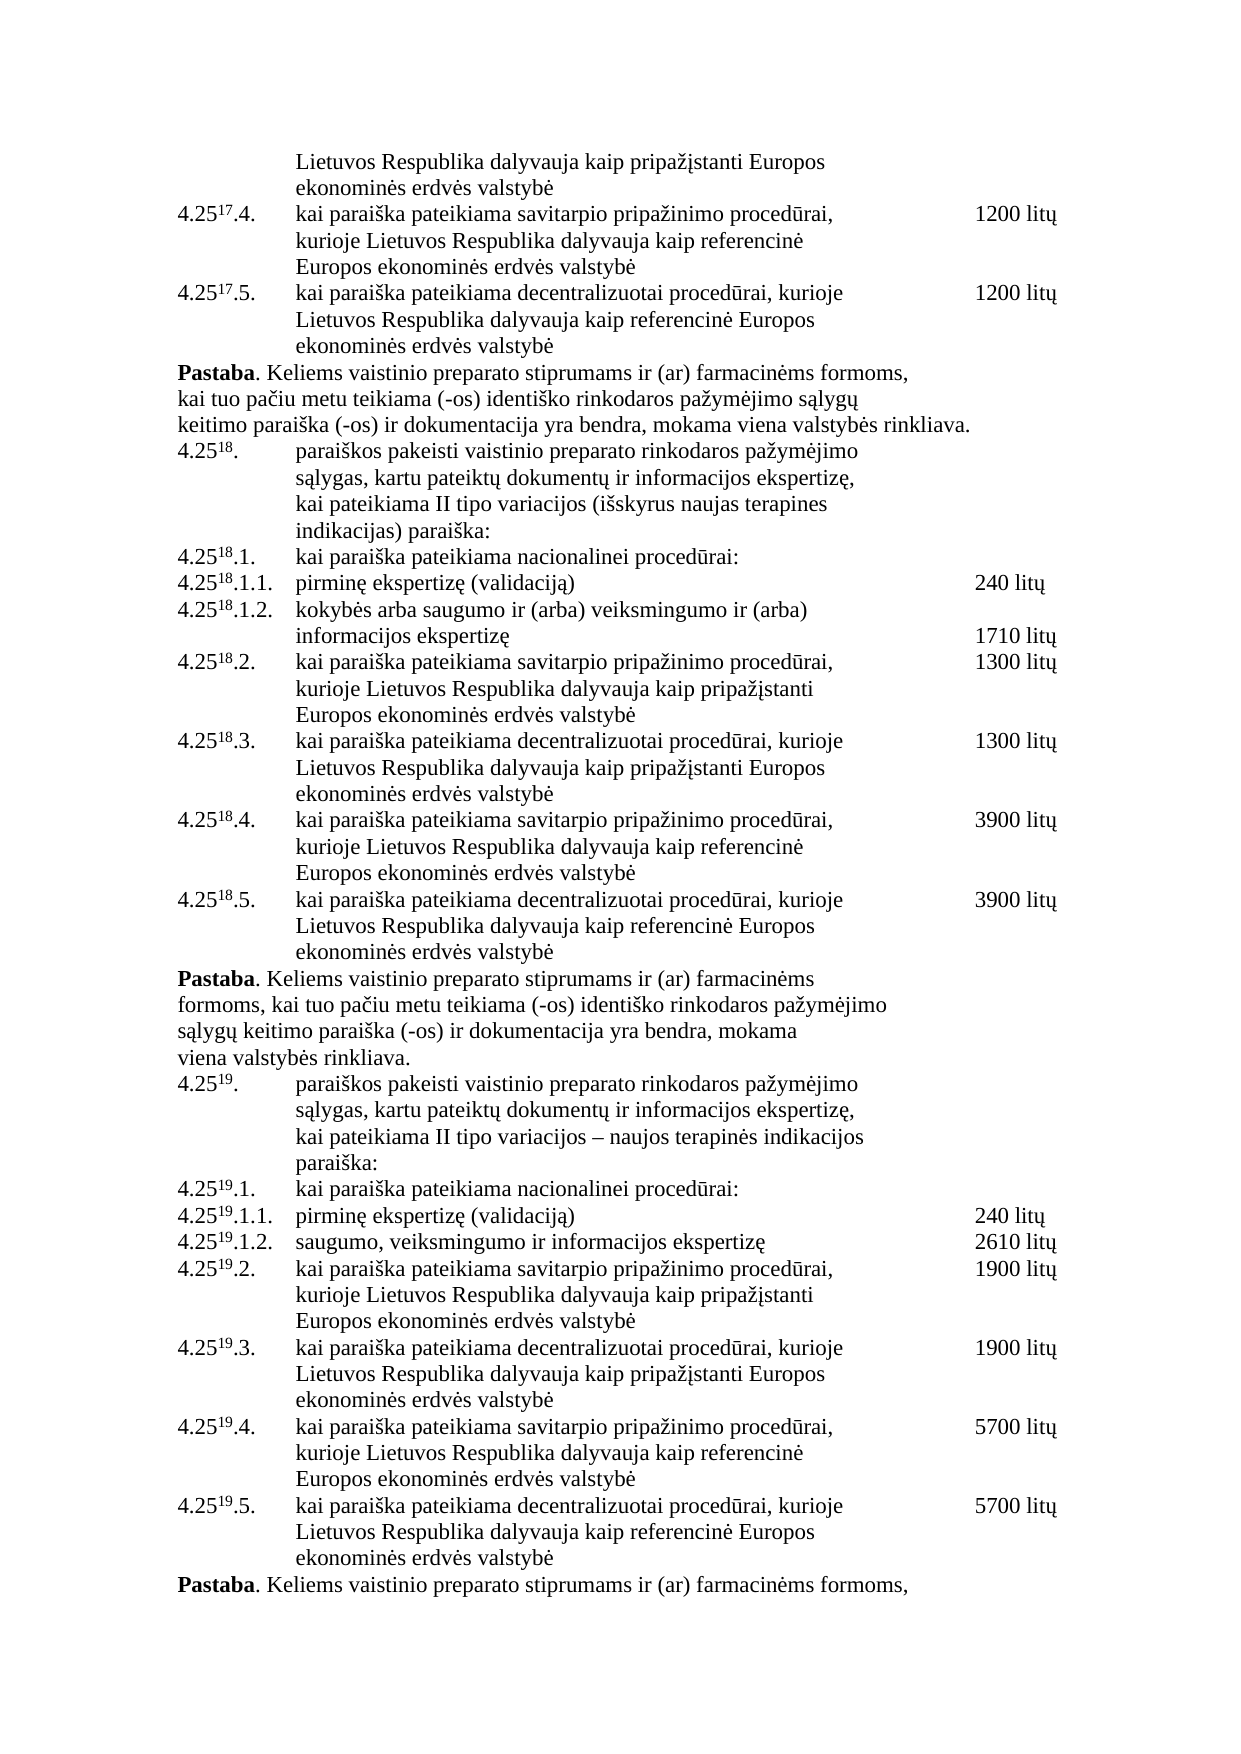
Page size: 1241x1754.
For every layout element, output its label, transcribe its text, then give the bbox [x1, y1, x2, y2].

text 4.2519.5. kai paraiška pateikiama decentralizuotai procedūrai, kurioje 5700 litų [177, 1492, 1122, 1518]
text Lietuvos Respublika dalyvauja kaip pripažįstanti Europos [177, 1360, 1122, 1386]
text Lietuvos Respublika dalyvauja kaip referencinė Europos [177, 912, 1122, 938]
text paraiška: [177, 1149, 1122, 1176]
text 4.2517.4. kai paraiška pateikiama savitarpio pripažinimo procedūrai, 1200 litų [177, 200, 1122, 227]
text 4.2518.3. kai paraiška pateikiama decentralizuotai procedūrai, kurioje 1300 litų [177, 727, 1122, 754]
text 4.2519.3. kai paraiška pateikiama decentralizuotai procedūrai, kurioje 1900 litų [177, 1334, 1122, 1360]
text formoms, kai tuo pačiu metu teikiama (-os) identiško rinkodaros pažymėjimo [177, 991, 1122, 1017]
text 4.2518.2. kai paraiška pateikiama savitarpio pripažinimo procedūrai, 1300 litų [177, 648, 1122, 675]
text ekonominės erdvės valstybė [177, 938, 1122, 965]
text 4.2518.1.2. kokybės arba saugumo ir (arba) veiksmingumo ir (arba) informacijos ekspertizę 1710 litų [177, 596, 1122, 648]
text viena valstybės rinkliava. [177, 1044, 1122, 1070]
text sąlygas, kartu pateiktų dokumentų ir informacijos ekspertizę, [177, 464, 1122, 490]
text ekonominės erdvės valstybė [177, 1544, 1122, 1571]
text 4.2519. paraiškos pakeisti vaistinio preparato rinkodaros pažymėjimo [177, 1070, 1122, 1096]
text indikacijas) paraiška: [177, 517, 1122, 543]
text Europos ekonominės erdvės valstybė [177, 1465, 1122, 1492]
text kurioje Lietuvos Respublika dalyvauja kaip pripažįstanti [177, 675, 1122, 701]
text Lietuvos Respublika dalyvauja kaip pripažįstanti Europos [177, 148, 1122, 174]
text kurioje Lietuvos Respublika dalyvauja kaip referencinė [177, 1439, 1122, 1465]
text Lietuvos Respublika dalyvauja kaip referencinė Europos [177, 306, 1122, 332]
text 4.2519.1. kai paraiška pateikiama nacionalinei procedūrai: [177, 1176, 1122, 1202]
text 4.2517.5. kai paraiška pateikiama decentralizuotai procedūrai, kurioje 1200 litų [177, 279, 1122, 306]
text Europos ekonominės erdvės valstybė [177, 253, 1122, 279]
text kurioje Lietuvos Respublika dalyvauja kaip referencinė [177, 833, 1122, 859]
text Lietuvos Respublika dalyvauja kaip referencinė Europos [177, 1518, 1122, 1544]
text Pastaba. Keliems vaistinio preparato stiprumams ir (ar) farmacinėms [177, 965, 1122, 991]
text Europos ekonominės erdvės valstybė [177, 859, 1122, 886]
text ekonominės erdvės valstybė [177, 174, 1122, 200]
text kurioje Lietuvos Respublika dalyvauja kaip pripažįstanti [252, 1281, 1122, 1307]
text Pastaba. Keliems vaistinio preparato stiprumams ir (ar) farmacinėms formoms, [177, 1571, 1122, 1597]
text Europos ekonominės erdvės valstybė [252, 1307, 1122, 1334]
text 4.2519.4. kai paraiška pateikiama savitarpio pripažinimo procedūrai, 5700 litų [177, 1413, 1122, 1439]
text keitimo paraiška (-os) ir dokumentacija yra bendra, mokama viena valstybės rinkliava. [177, 411, 1122, 438]
text 4.2519.2. kai paraiška pateikiama savitarpio pripažinimo procedūrai, 1900 litų [177, 1254, 1122, 1281]
text kai pateikiama II tipo variacijos – naujos terapinės indikacijos [177, 1123, 1122, 1149]
text kurioje Lietuvos Respublika dalyvauja kaip referencinė [177, 227, 1122, 253]
text 4.2519.1.1. pirminę ekspertizę (validaciją) 240 litų [177, 1202, 1122, 1228]
text kai pateikiama II tipo variacijos (išskyrus naujas terapines [177, 490, 1122, 517]
text Europos ekonominės erdvės valstybė [177, 701, 1122, 727]
text ekonominės erdvės valstybė [177, 332, 1122, 358]
text kai tuo pačiu metu teikiama (-os) identiško rinkodaros pažymėjimo sąlygų [177, 385, 1122, 411]
text Pastaba. Keliems vaistinio preparato stiprumams ir (ar) farmacinėms formoms, [177, 358, 1122, 385]
text sąlygų keitimo paraiška (-os) ir dokumentacija yra bendra, mokama [177, 1017, 1122, 1044]
text 4.2518. paraiškos pakeisti vaistinio preparato rinkodaros pažymėjimo [177, 438, 1122, 464]
text ekonominės erdvės valstybė [177, 780, 1122, 807]
text 4.2518.4. kai paraiška pateikiama savitarpio pripažinimo procedūrai, 3900 litų [177, 807, 1122, 833]
text Lietuvos Respublika dalyvauja kaip pripažįstanti Europos [177, 754, 1122, 780]
text 4.2518.1. kai paraiška pateikiama nacionalinei procedūrai: [177, 543, 1122, 569]
text 4.2518.5. kai paraiška pateikiama decentralizuotai procedūrai, kurioje 3900 litų [177, 886, 1122, 912]
text ekonominės erdvės valstybė [177, 1386, 1122, 1413]
text 4.2519.1.2. saugumo, veiksmingumo ir informacijos ekspertizę 2610 litų [177, 1228, 1122, 1254]
text 4.2518.1.1. pirminę ekspertizę (validaciją) 240 litų [177, 569, 1122, 596]
text sąlygas, kartu pateiktų dokumentų ir informacijos ekspertizę, [177, 1096, 1122, 1123]
